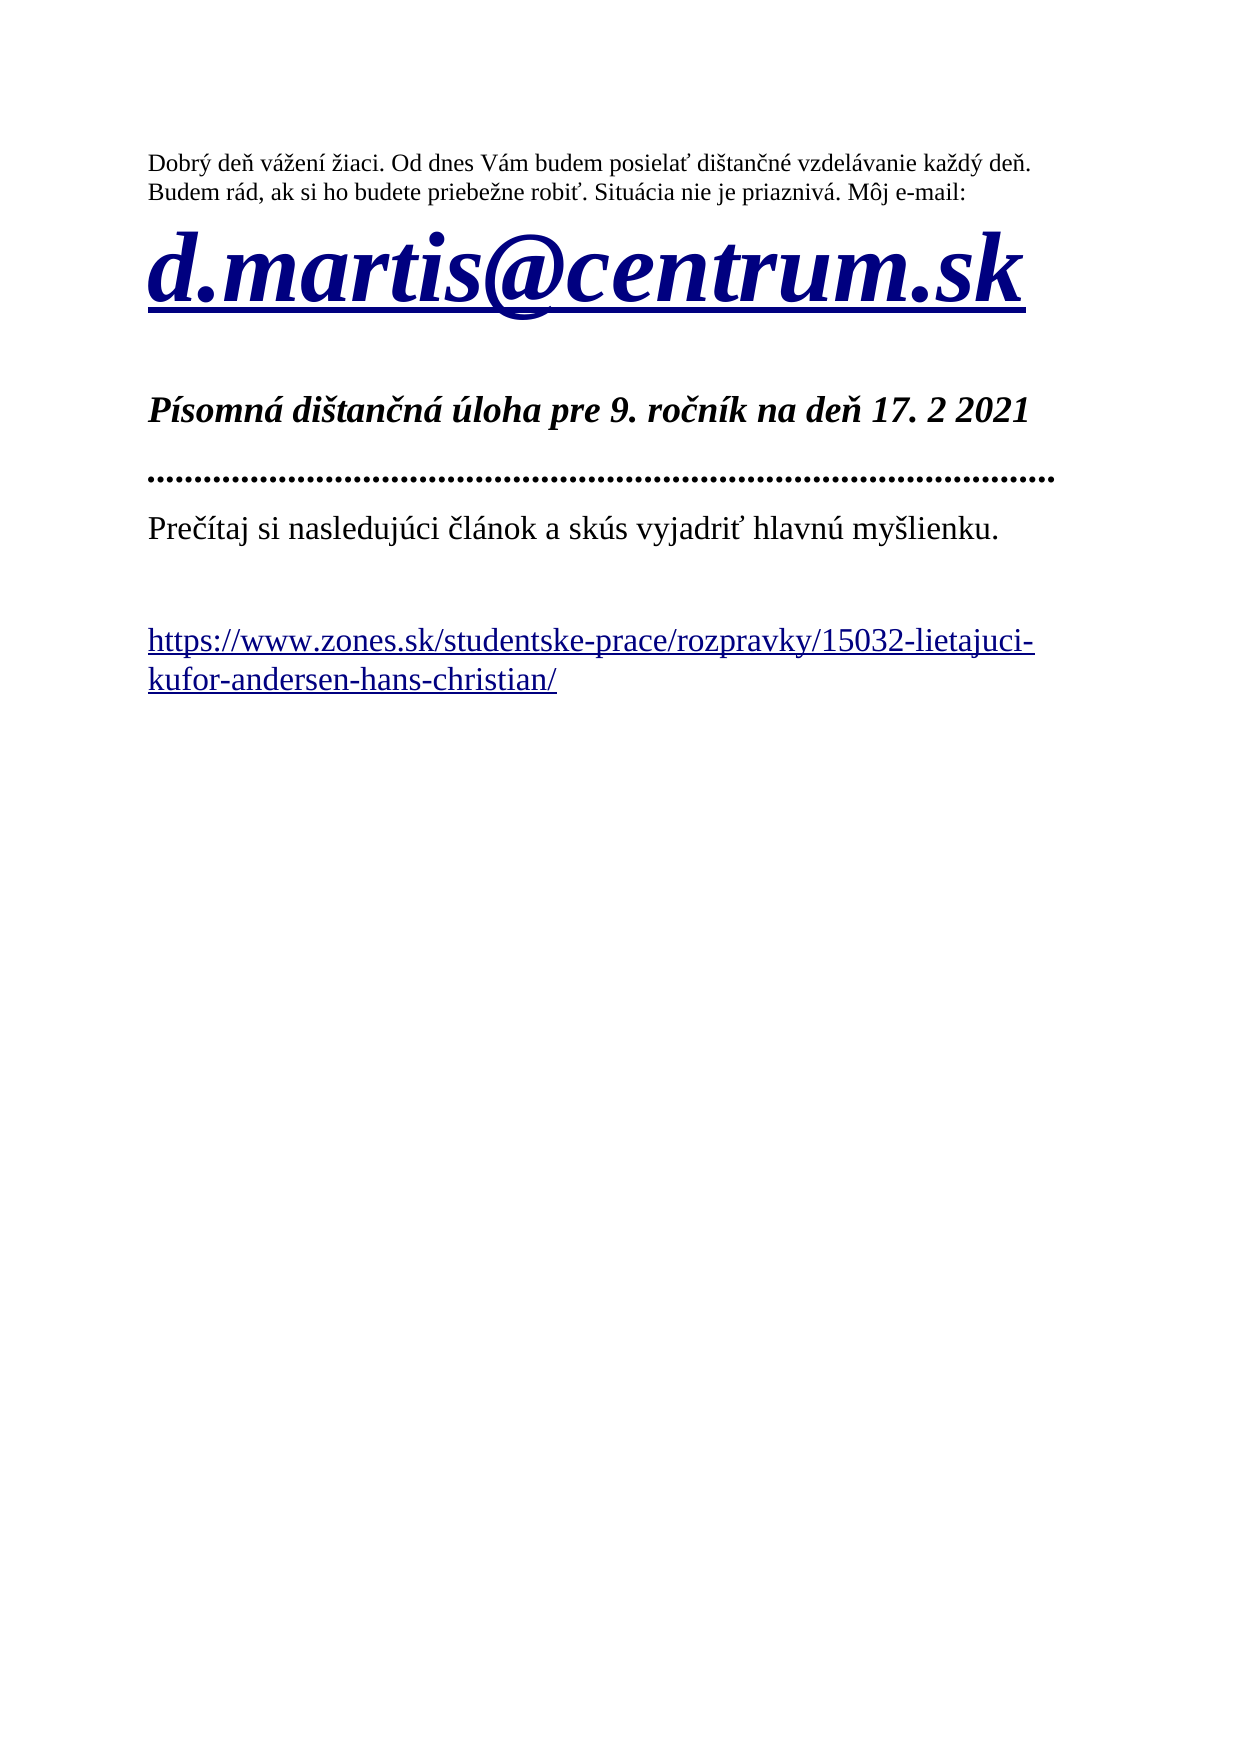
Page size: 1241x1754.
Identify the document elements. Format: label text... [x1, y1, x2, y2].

text Prečítaj si nasledujúci článok a skús vyjadriť hlavnú myšlienku. [148, 508, 1093, 547]
text ................................................................................................. [148, 448, 1093, 491]
text https://www.zones.sk/studentske-prace/rozpravky/15032-lietajuci-kufor-andersen-hans-christian/ [148, 620, 1093, 697]
text Dobrý deň vážení žiaci. Od dnes Vám budem posielať dištančné vzdelávanie každý deň. Budem rád, ak si ho budete priebežne robiť. Situácia nie je priaznivá. Môj e-mail: d.martis@centrum.sk [148, 148, 1093, 323]
text Písomná dištančná úloha pre 9. ročník na deň 17. 2 2021 [148, 387, 1093, 430]
